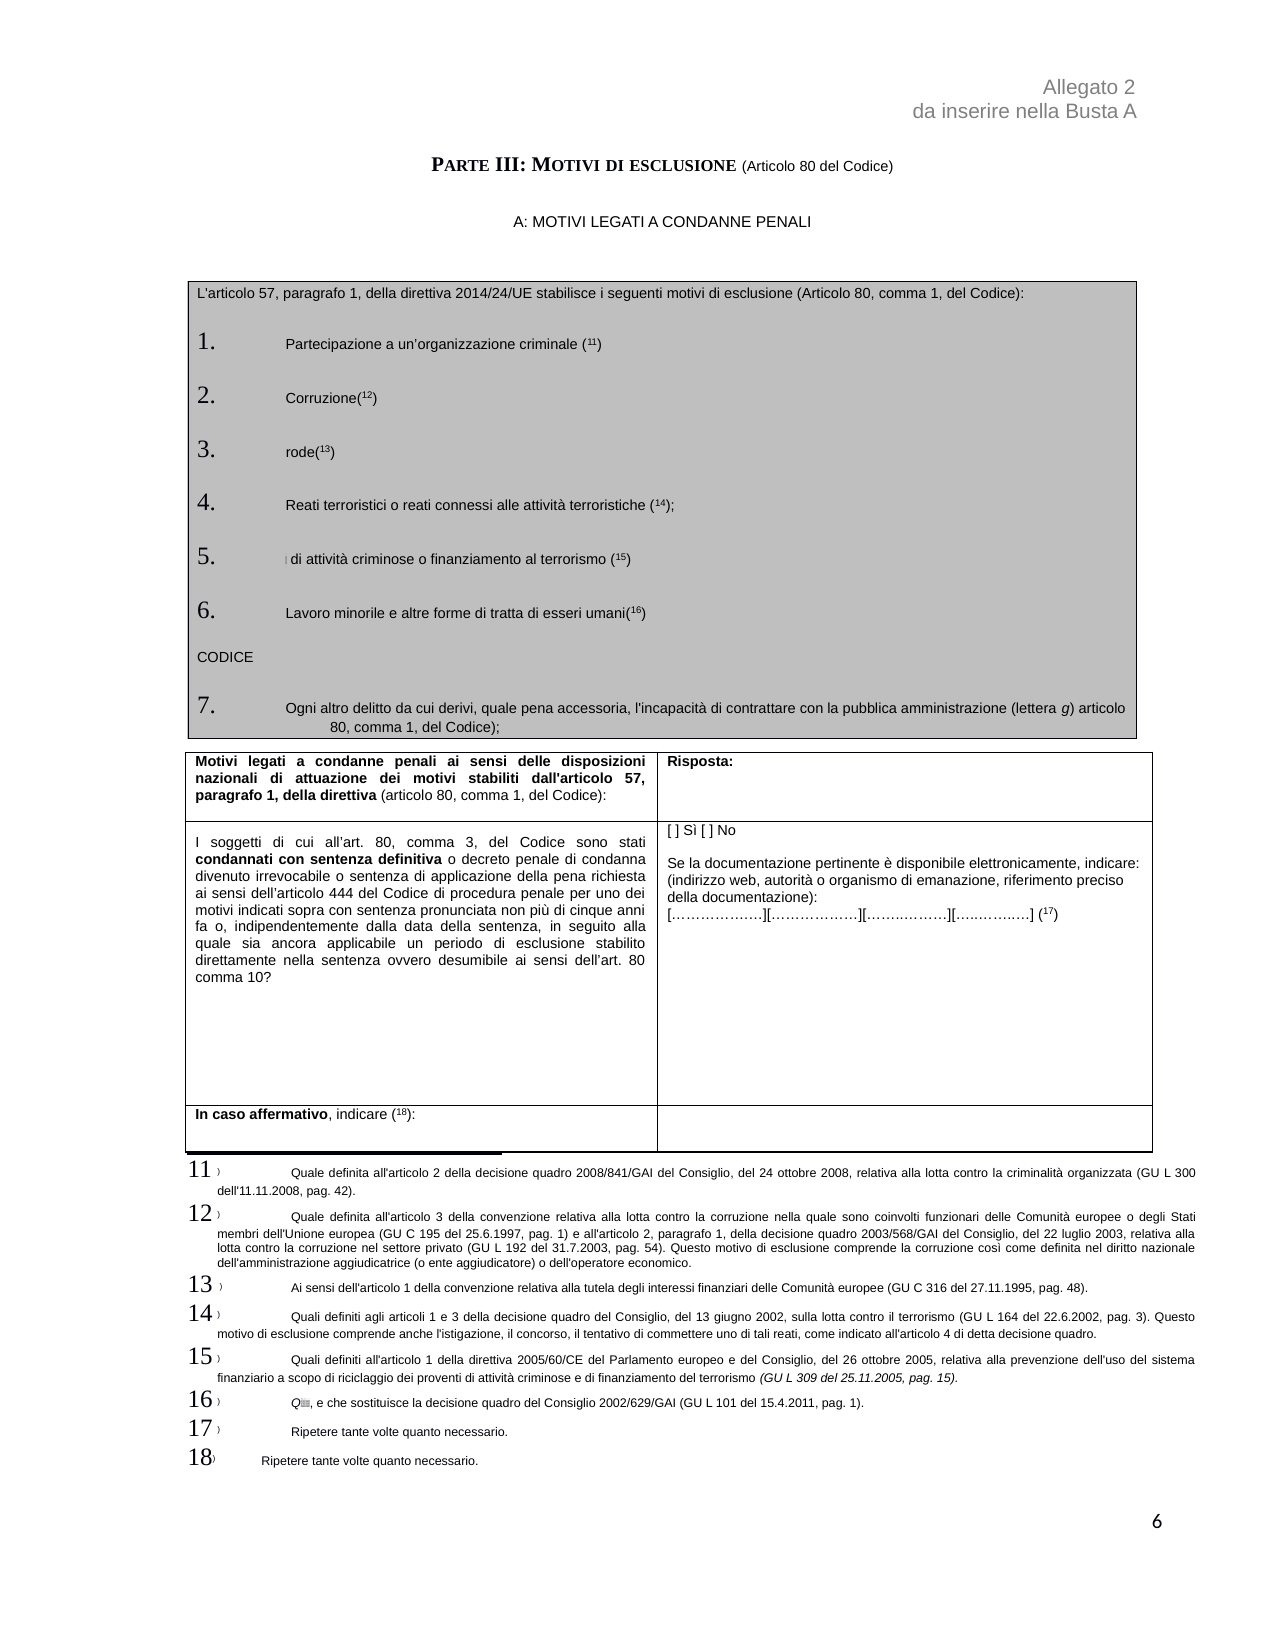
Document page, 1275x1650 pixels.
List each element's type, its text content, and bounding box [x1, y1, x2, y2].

table_cell I soggetti di cui all’art. 80, comma 3, del Codice sono stati condannati con sentenza definitiva o decreto penale di condanna divenuto irrevocabile o sentenza di applicazione della pena richiesta ai sensi dell’articolo 444 del Codice di procedura penale per uno dei motivi indicati sopra con sentenza pronunciata non più di cinque anni fa o, indipendentemente dalla data della sentenza, in seguito alla quale sia ancora applicabile un periodo di esclusione stabilito direttamente nella sentenza ovvero desumibile ai sensi dell’art. 80 comma 10? [186, 822, 657, 1105]
list ) Quale definita all'articolo 3 della convenzione relativa alla lotta contro la corruzione nella quale sono coinvolti funzionari delle Comunità europee o degli Stati membri dell'Unione europea (GU C 195 del 25.6.1997, pag. 1) e all'articolo 2, paragrafo 1, della decisione quadro 2003/568/GAI del Consiglio, del 22 luglio 2003, relativa alla lotta contro la corruzione nel settore privato (GU L 192 del 31.7.2003, pag. 54). Questo motivo di esclusione comprende la corruzione così come definita nel diritto nazionale dell'amministrazione aggiudicatrice (o ente aggiudicatore) o dell'operatore economico. [187, 1198, 1197, 1269]
table_cell [658, 1106, 1152, 1151]
list Riciclaggio di proventi di attività criminose o finanziamento al terrorismo (); [189, 538, 1136, 570]
list ) Quali definiti all'articolo 2 della direttiva 2011/36/UE del Parlamento europeo e del Consiglio, del 5 aprile 2011, concernente la prevenzione e la repressione della tratta di esseri umani e la protezione delle vittime, e che sostituisce la decisione quadro del Consiglio 2002/629/GAI (GU L 101 del 15.4.2011, pag. 1). [187, 1384, 1197, 1413]
list Frode(); [189, 431, 1136, 462]
list Reati terroristici o reati connessi alle attività terroristiche (); [189, 484, 1136, 516]
title Parte III: Motivi di esclusione (Articolo 80 del Codice) [187, 152, 1137, 176]
list ) Quali definiti all'articolo 1 della direttiva 2005/60/CE del Parlamento europeo e del Consiglio, del 26 ottobre 2005, relativa alla prevenzione dell'uso del sistema finanziario a scopo di riciclaggio dei proventi di attività criminose e di finanziamento del terrorismo (GU L 309 del 25.11.2005, pag. 15). [187, 1341, 1197, 1384]
text L'articolo 57, paragrafo 1, della direttiva 2014/24/UE stabilisce i seguenti motivi di esclusione (Articolo 80, comma 1, del Codice): [189, 282, 1136, 301]
list Corruzione() [189, 377, 1136, 409]
list Partecipazione a un’organizzazione criminale () [189, 323, 1136, 355]
table_cell [ ] Sì [ ] No Se la documentazione pertinente è disponibile elettronicamente, indicare: (indirizzo web, autorità o organismo di emanazione, riferimento preciso della documentazione): […………….…][………………][……..………][…..……..…] () [658, 822, 1152, 1105]
title A: Motivi legati a condanne penali [187, 213, 1137, 231]
list Lavoro minorile e altre forme di tratta di esseri umani() [189, 592, 1136, 624]
list ) Ai sensi dell'articolo 1 della convenzione relativa alla tutela degli interessi finanziari delle Comunità europee (GU C 316 del 27.11.1995, pag. 48). [187, 1269, 1197, 1298]
table_cell In caso affermativo, indicare (): la data della condanna, del decreto penale di condanna o della sentenza di applicazione della pena su richiesta, la relativa durata e il reato commesso tra quelli riportati all’articolo 80, comma 1, lettera da a) a g) del Codice e i motivi di condanna, b) dati identificativi delle persone condannate [ ]; c) se stabilita direttamente nella sentenza di condanna la durata della pena accessoria, indicare: [186, 1106, 657, 1151]
list ) Quali definiti agli articoli 1 e 3 della decisione quadro del Consiglio, del 13 giugno 2002, sulla lotta contro il terrorismo (GU L 164 del 22.6.2002, pag. 3). Questo motivo di esclusione comprende anche l'istigazione, il concorso, il tentativo di commettere uno di tali reati, come indicato all'articolo 4 di detta decisione quadro. [187, 1298, 1197, 1341]
list Ogni altro delitto da cui derivi, quale pena accessoria, l'incapacità di contrattare con la pubblica amministrazione (lettera g) articolo 80, comma 1, del Codice); [189, 687, 1136, 738]
text CODICE [189, 646, 1136, 665]
table_header Motivi legati a condanne penali ai sensi delle disposizioni nazionali di attuazione dei motivi stabiliti dall'articolo 57, paragrafo 1, della direttiva (articolo 80, comma 1, del Codice): [186, 753, 657, 821]
table_header Risposta: [658, 753, 1152, 821]
list ) Quale definita all'articolo 2 della decisione quadro 2008/841/GAI del Consiglio, del 24 ottobre 2008, relativa alla lotta contro la criminalità organizzata (GU L 300 dell'11.11.2008, pag. 42). [187, 1154, 1197, 1198]
